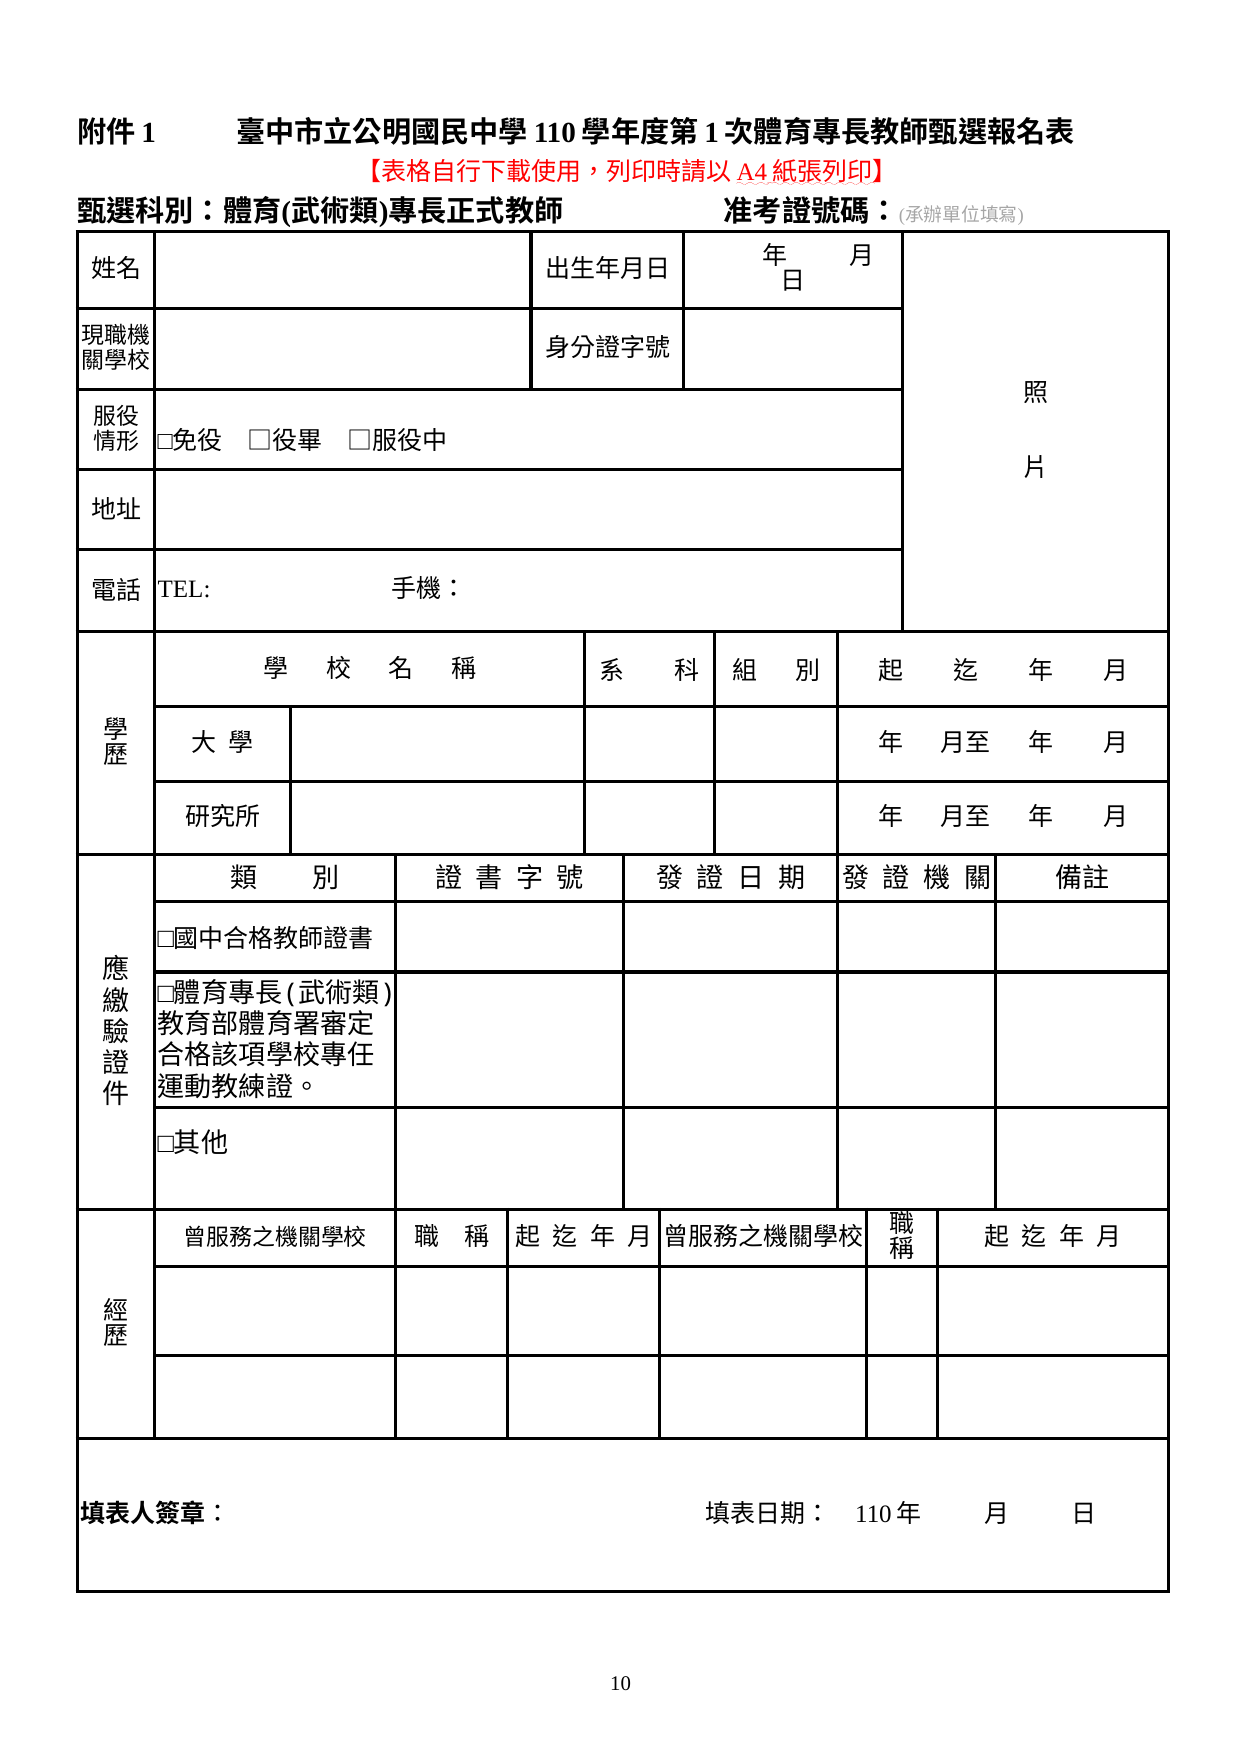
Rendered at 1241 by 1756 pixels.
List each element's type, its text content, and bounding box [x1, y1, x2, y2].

table_cell 大 學 [156, 708, 289, 780]
table_cell [625, 974, 836, 1106]
table_cell [156, 310, 529, 387]
table_cell [685, 310, 901, 387]
table_header 姓名 [79, 233, 153, 307]
table_cell 發 證 機 關 [839, 856, 994, 900]
table_cell 服役 情形 [79, 391, 153, 468]
table_cell 曾服務之機關學校 [156, 1211, 394, 1264]
table_cell 年 月至 年 月 [839, 783, 1167, 853]
table_cell [716, 783, 836, 853]
table_cell [586, 783, 713, 853]
table_cell 學 歷 [79, 633, 153, 853]
table_cell [839, 903, 994, 970]
table_cell [868, 1268, 936, 1354]
table_cell 研究所 [156, 783, 289, 853]
table_cell [839, 974, 994, 1106]
table_cell □免役 □役畢 □服役中 [156, 391, 901, 468]
table_cell [586, 708, 713, 780]
table_cell 組 別 [716, 633, 836, 705]
table_cell 職 稱 [397, 1211, 506, 1264]
table_cell 電話 [79, 551, 153, 630]
table_cell [839, 1109, 994, 1208]
table_cell 曾服務之機關學校 [661, 1211, 865, 1264]
table_cell [997, 974, 1167, 1106]
table_cell [868, 1357, 936, 1437]
table_cell 應 繳 驗 證 件 [79, 856, 153, 1208]
table_cell 證 書 字 號 [397, 856, 622, 900]
table_header 出生年月日 [533, 233, 682, 307]
table_cell [661, 1357, 865, 1437]
table_cell [939, 1268, 1167, 1354]
table_cell 類 別 [156, 856, 394, 900]
table_cell [509, 1357, 658, 1437]
table_cell 填表人簽章： 填表日期： 110年 月 日 [79, 1440, 1167, 1590]
text 甄選科別：體育(武術類)專長正式教師 准考證號碼：(承辦單位填寫) [77, 188, 1176, 230]
table_header 年 月 日 [685, 233, 901, 307]
table_cell 發 證 日 期 [625, 856, 836, 900]
table_cell [397, 903, 584, 970]
table_cell □體育專長(武術類)教育部體育署審定 合格該項學校專任 運動教練證。 [156, 974, 394, 1106]
table_cell 起 迄 年 月 [509, 1211, 658, 1264]
table_cell 起 迄 年 月 [839, 633, 1167, 705]
table_cell [997, 903, 1167, 970]
table_header 照 片 [904, 233, 1167, 630]
table_cell 現職機關學校 [79, 310, 153, 387]
table_cell TEL: 手機： [156, 551, 901, 630]
table_cell [292, 708, 583, 780]
table_cell [584, 974, 622, 1106]
table_cell [939, 1357, 1167, 1437]
table_cell 身分證字號 [533, 310, 682, 387]
table_cell [292, 783, 583, 853]
table_cell 職 稱 [868, 1211, 936, 1264]
table_cell [625, 1109, 836, 1208]
table_cell 學 校 名 稱 [156, 633, 583, 705]
text 【表格自行下載使用，列印時請以A4紙張列印】 [77, 151, 1176, 188]
table_cell [716, 708, 836, 780]
table_cell [997, 1109, 1167, 1208]
table_cell [397, 1268, 506, 1354]
table_cell [397, 974, 584, 1106]
table_cell [156, 471, 901, 548]
table_cell [156, 1268, 394, 1354]
table_cell [156, 1357, 394, 1437]
table_cell [509, 1268, 658, 1354]
table_cell 系 科 [586, 633, 713, 705]
table_cell □其他 [156, 1109, 394, 1208]
table_cell [584, 903, 622, 970]
table_cell [397, 1357, 506, 1437]
table_header [156, 233, 529, 307]
table_cell 年 月至 年 月 [839, 708, 1167, 780]
table_cell 經 歷 [79, 1211, 153, 1437]
table_cell [584, 1109, 622, 1208]
text 附件1 臺中市立公明國民中學110學年度第1次體育專長教師甄選報名表 [77, 109, 1176, 151]
table_cell [397, 1109, 584, 1208]
table_cell 地址 [79, 471, 153, 548]
table_cell 起 迄 年 月 [939, 1211, 1167, 1264]
table_cell 備註 [997, 856, 1167, 900]
table_cell [625, 903, 836, 970]
table_cell [661, 1268, 865, 1354]
table_cell □國中合格教師證書 [156, 903, 394, 970]
